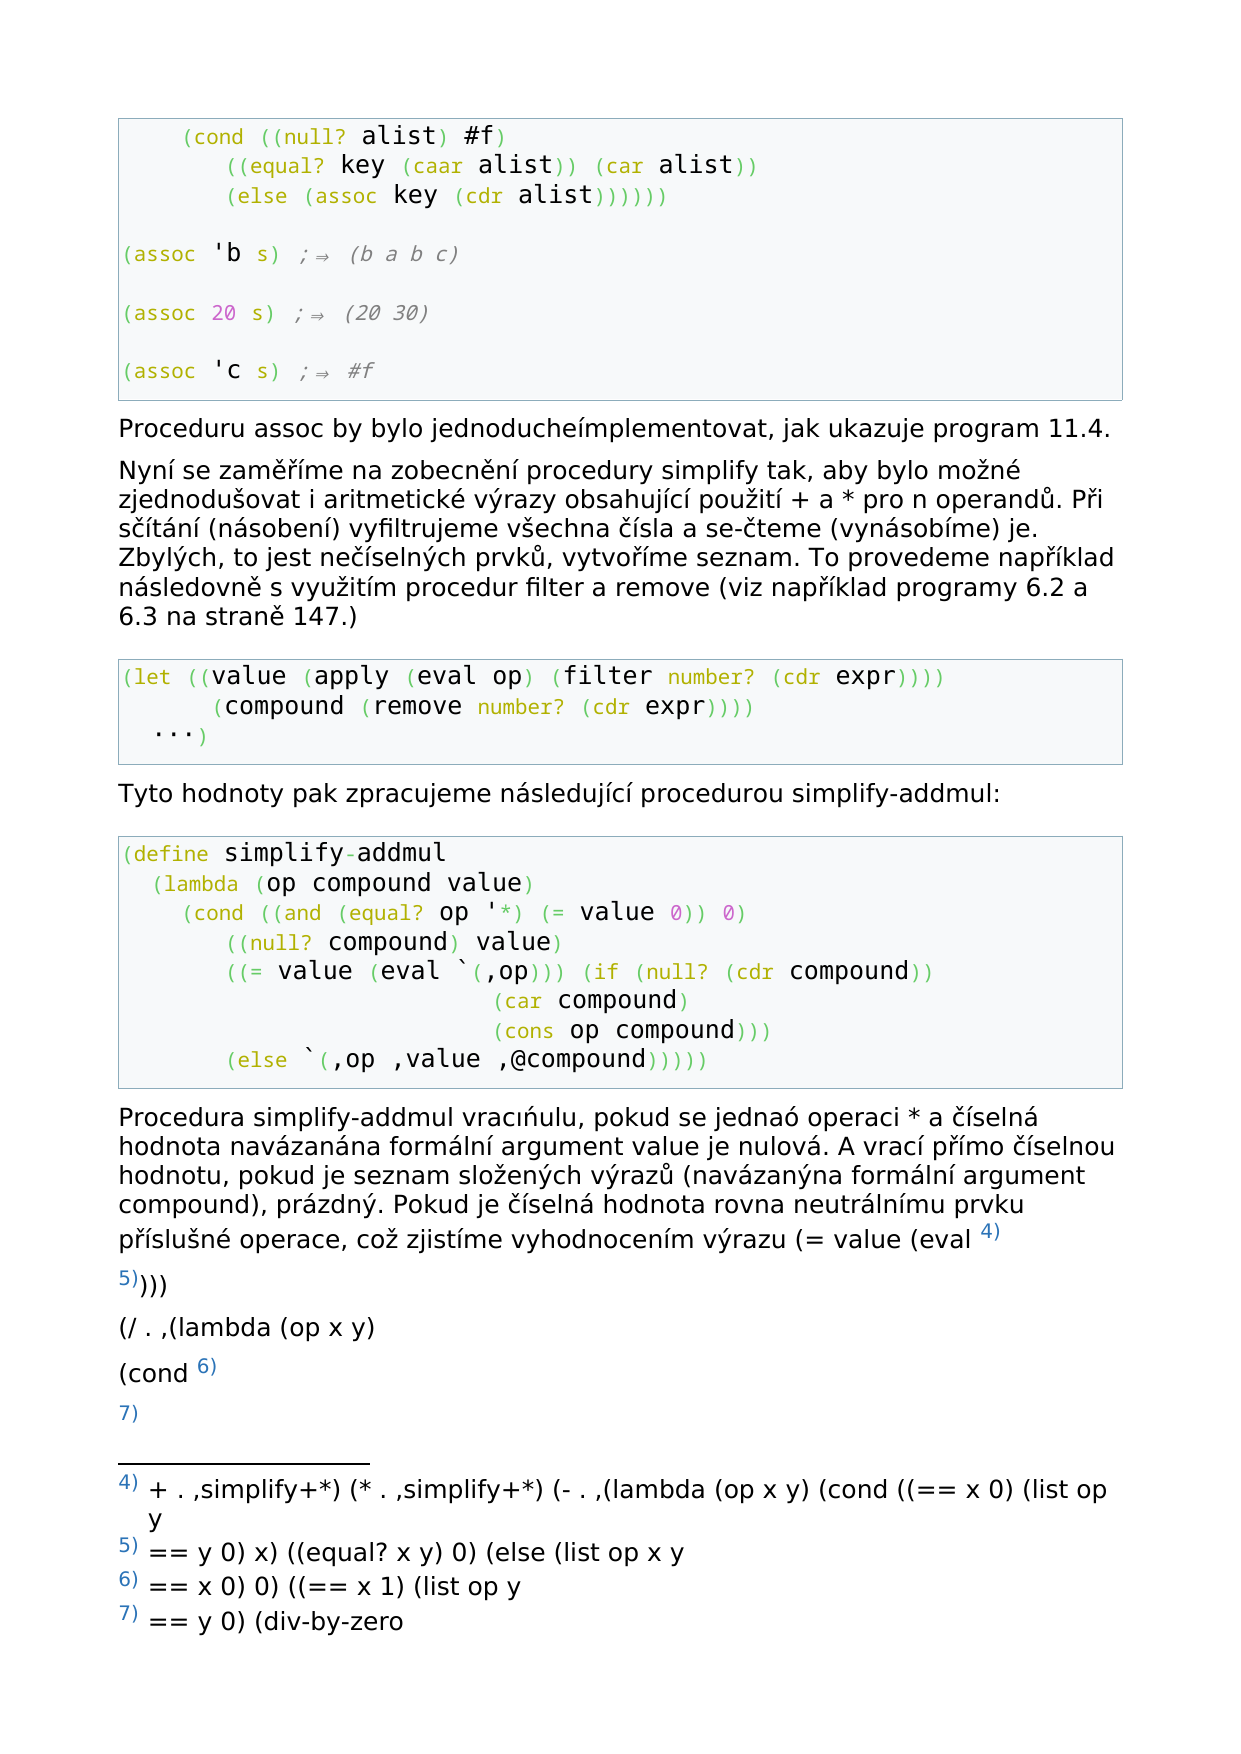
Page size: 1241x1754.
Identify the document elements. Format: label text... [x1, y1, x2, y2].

text Proceduru assoc by bylo jednoducheímplementovat, jak ukazuje program 11.4. [118, 414, 1122, 444]
text + . ,simplify+*) (* . ,simplify+*) (- . ,(lambda (op x y) (cond ((== x 0) (list op y [118, 1470, 1122, 1534]
text == x 0) 0) ((== x 1) (list op y [118, 1568, 1122, 1602]
text == y 0) x) ((equal? x y) 0) (else (list op x y [118, 1534, 1122, 1568]
text Nyní se zaměříme na zobecnění procedury simplify tak, aby bylo možné zjednodušovat i aritmetické výrazy obsahující použití + a * pro n operandů. Při sčítání (násobení) vyfiltrujeme všechna čísla a se-čteme (vynásobíme) je. Zbylých, to jest nečíselných prvků, vytvoříme seznam. To provedeme například následovně s využitím procedur filter a remove (viz například programy 6.2 a 6.3 na straně 147.) [118, 456, 1122, 631]
text (/ . ,(lambda (op x y) [118, 1313, 1122, 1342]
text (cond [118, 1355, 1122, 1389]
text ))) [118, 1266, 1122, 1301]
text Tyto hodnoty pak zpracujeme následující procedurou simplify-addmul: [118, 779, 1122, 808]
table_header (let ((value (apply (eval op) (filter number? (cdr expr)))) (compound (remove number? (cdr expr)))) ···) [119, 660, 1122, 764]
text Procedura simplify-addmul vracıńulu, pokud se jednaó operaci * a číselná hodnota navázanána formální argument value je nulová. A vrací přímo číselnou hodnotu, pokud je seznam složených výrazů (navázanýna formální argument compound), prázdný. Pokud je číselná hodnota rovna neutrálnímu prvku příslušné operace, což zjistíme vyhodnocením výrazu (= value (eval [118, 1103, 1122, 1254]
table_header (define simplify-addmul (lambda (op compound value) (cond ((and (equal? op '*) (= value 0)) 0) ((null? compound) value) ((= value (eval `(,op))) (if (null? (cdr compound)) (car compound) (cons op compound))) (else `(,op ,value ,@compound))))) [119, 837, 1122, 1088]
table_header (cond ((null? alist) #f) ((equal? key (caar alist)) (car alist)) (else (assoc key (cdr alist)))))) (assoc 'b s) ;⇒ (b a b c) (assoc 20 s) ;⇒ (20 30) (assoc 'c s) ;⇒ #f [119, 119, 1122, 399]
text == y 0) (div-by-zero [118, 1602, 1122, 1636]
